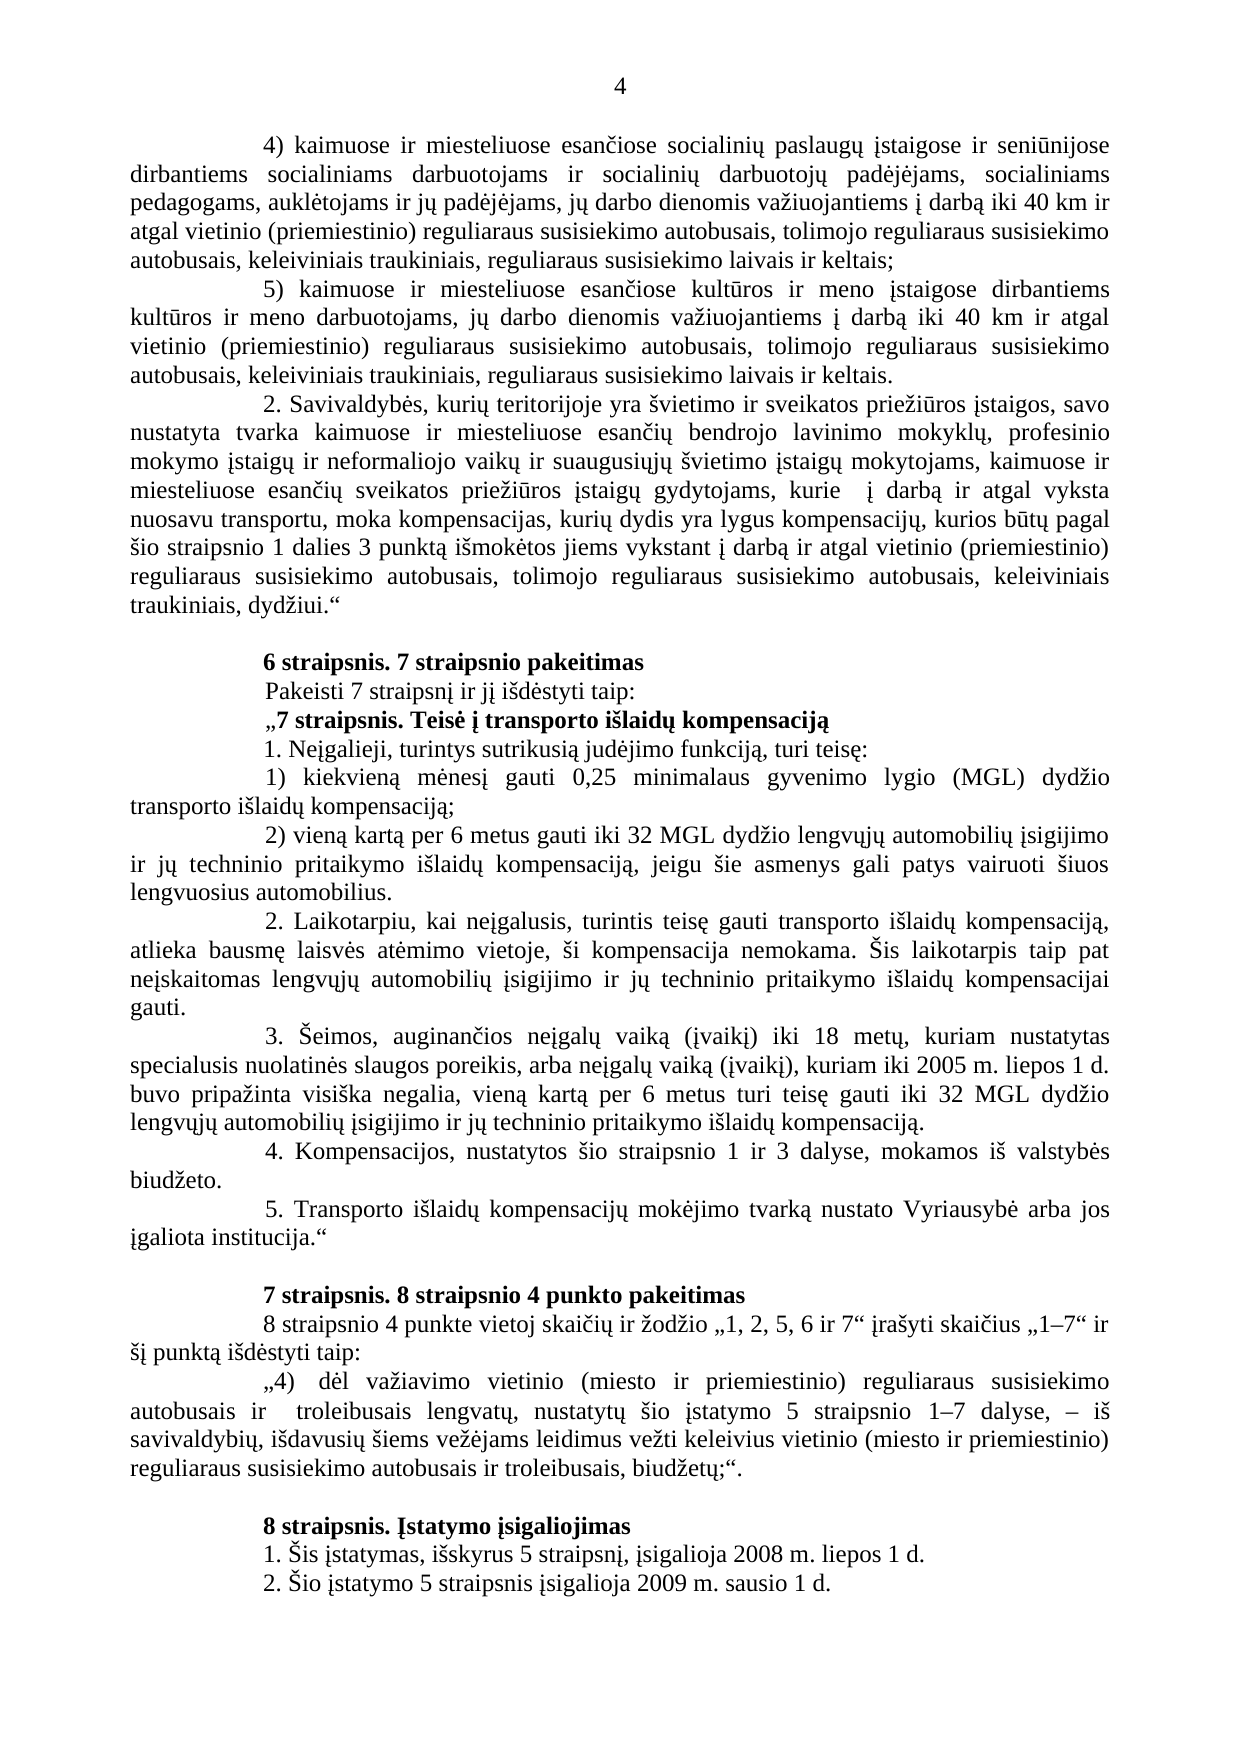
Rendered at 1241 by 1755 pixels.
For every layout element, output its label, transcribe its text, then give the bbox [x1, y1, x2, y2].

text 4) kaimuose ir miesteliuose esančiose socialinių paslaugų įstaigose ir seniūnijose dirbantiems socialiniams darbuotojams ir socialinių darbuotojų padėjėjams, socialiniams pedagogams, auklėtojams ir jų padėjėjams, jų darbo dienomis važiuojantiems į darbą iki 40 km ir atgal vietinio (priemiestinio) reguliaraus susisiekimo autobusais, tolimojo reguliaraus susisiekimo autobusais, keleiviniais traukiniais, reguliaraus susisiekimo laivais ir keltais; [130, 130, 1110, 274]
text 2. Laikotarpiu, kai neįgalusis, turintis teisę gauti transporto išlaidų kompensaciją, atlieka bausmę laisvės atėmimo vietoje, ši kompensacija nemokama. Šis laikotarpis taip pat neįskaitomas lengvųjų automobilių įsigijimo ir jų techninio pritaikymo išlaidų kompensacijai gauti. [130, 906, 1110, 1021]
text 1. Neįgalieji, turintys sutrikusią judėjimo funkciją, turi teisę: [130, 734, 1110, 762]
text 2. Šio įstatymo 5 straipsnis įsigalioja 2009 m. sausio 1 d. [130, 1568, 1110, 1597]
text 2. Savivaldybės, kurių teritorijoje yra švietimo ir sveikatos priežiūros įstaigos, savo nustatyta tvarka kaimuose ir miesteliuose esančių bendrojo lavinimo mokyklų, profesinio mokymo įstaigų ir neformaliojo vaikų ir suaugusiųjų švietimo įstaigų mokytojams, kaimuose ir miesteliuose esančių sveikatos priežiūros įstaigų gydytojams, kurie į darbą ir atgal vyksta nuosavu transportu, moka kompensacijas, kurių dydis yra lygus kompensacijų, kurios būtų pagal šio straipsnio 1 dalies 3 punktą išmokėtos jiems vykstant į darbą ir atgal vietinio (priemiestinio) reguliaraus susisiekimo autobusais, tolimojo reguliaraus susisiekimo autobusais, keleiviniais traukiniais, dydžiui.“ [130, 389, 1110, 619]
text 3. Šeimos, auginančios neįgalų vaiką (įvaikį) iki 18 metų, kuriam nustatytas specialusis nuolatinės slaugos poreikis, arba neįgalų vaiką (įvaikį), kuriam iki 2005 m. liepos 1 d. buvo pripažinta visiška negalia, vieną kartą per 6 metus turi teisę gauti iki 32 MGL dydžio lengvųjų automobilių įsigijimo ir jų techninio pritaikymo išlaidų kompensaciją. [130, 1021, 1110, 1136]
text 1) kiekvieną mėnesį gauti 0,25 minimalaus gyvenimo lygio (MGL) dydžio transporto išlaidų kompensaciją; [130, 762, 1110, 820]
text 2) vieną kartą per 6 metus gauti iki 32 MGL dydžio lengvųjų automobilių įsigijimo ir jų techninio pritaikymo išlaidų kompensaciją, jeigu šie asmenys gali patys vairuoti šiuos lengvuosius automobilius. [130, 820, 1110, 906]
text 7 straipsnis. 8 straipsnio 4 punkto pakeitimas [130, 1280, 1110, 1309]
text Pakeisti 7 straipsnį ir jį išdėstyti taip: [130, 676, 1110, 705]
text 4. Kompensacijos, nustatytos šio straipsnio 1 ir 3 dalyse, mokamos iš valstybės biudžeto. [130, 1136, 1110, 1194]
text 8 straipsnis. Įstatymo įsigaliojimas [130, 1511, 1110, 1539]
text 6 straipsnis. 7 straipsnio pakeitimas [130, 647, 1110, 676]
text 8 straipsnio 4 punkte vietoj skaičių ir žodžio „1, 2, 5, 6 ir 7“ įrašyti skaičius „1–7“ ir šį punktą išdėstyti taip: [130, 1309, 1110, 1366]
text 1. Šis įstatymas, išskyrus 5 straipsnį, įsigalioja 2008 m. liepos 1 d. [130, 1539, 1110, 1568]
text 5) kaimuose ir miesteliuose esančiose kultūros ir meno įstaigose dirbantiems kultūros ir meno darbuotojams, jų darbo dienomis važiuojantiems į darbą iki 40 km ir atgal vietinio (priemiestinio) reguliaraus susisiekimo autobusais, tolimojo reguliaraus susisiekimo autobusais, keleiviniais traukiniais, reguliaraus susisiekimo laivais ir keltais. [130, 274, 1110, 389]
text „4) dėl važiavimo vietinio (miesto ir priemiestinio) reguliaraus susisiekimo autobusais ir troleibusais lengvatų, nustatytų šio įstatymo 5 straipsnio 1–7 dalyse, – iš savivaldybių, išdavusių šiems vežėjams leidimus vežti keleivius vietinio (miesto ir priemiestinio) reguliaraus susisiekimo autobusais ir troleibusais, biudžetų;“. [130, 1366, 1110, 1482]
text „7 straipsnis. Teisė į transporto išlaidų kompensaciją [130, 705, 1110, 734]
text 5. Transporto išlaidų kompensacijų mokėjimo tvarką nustato Vyriausybė arba jos įgaliota institucija.“ [130, 1194, 1110, 1251]
